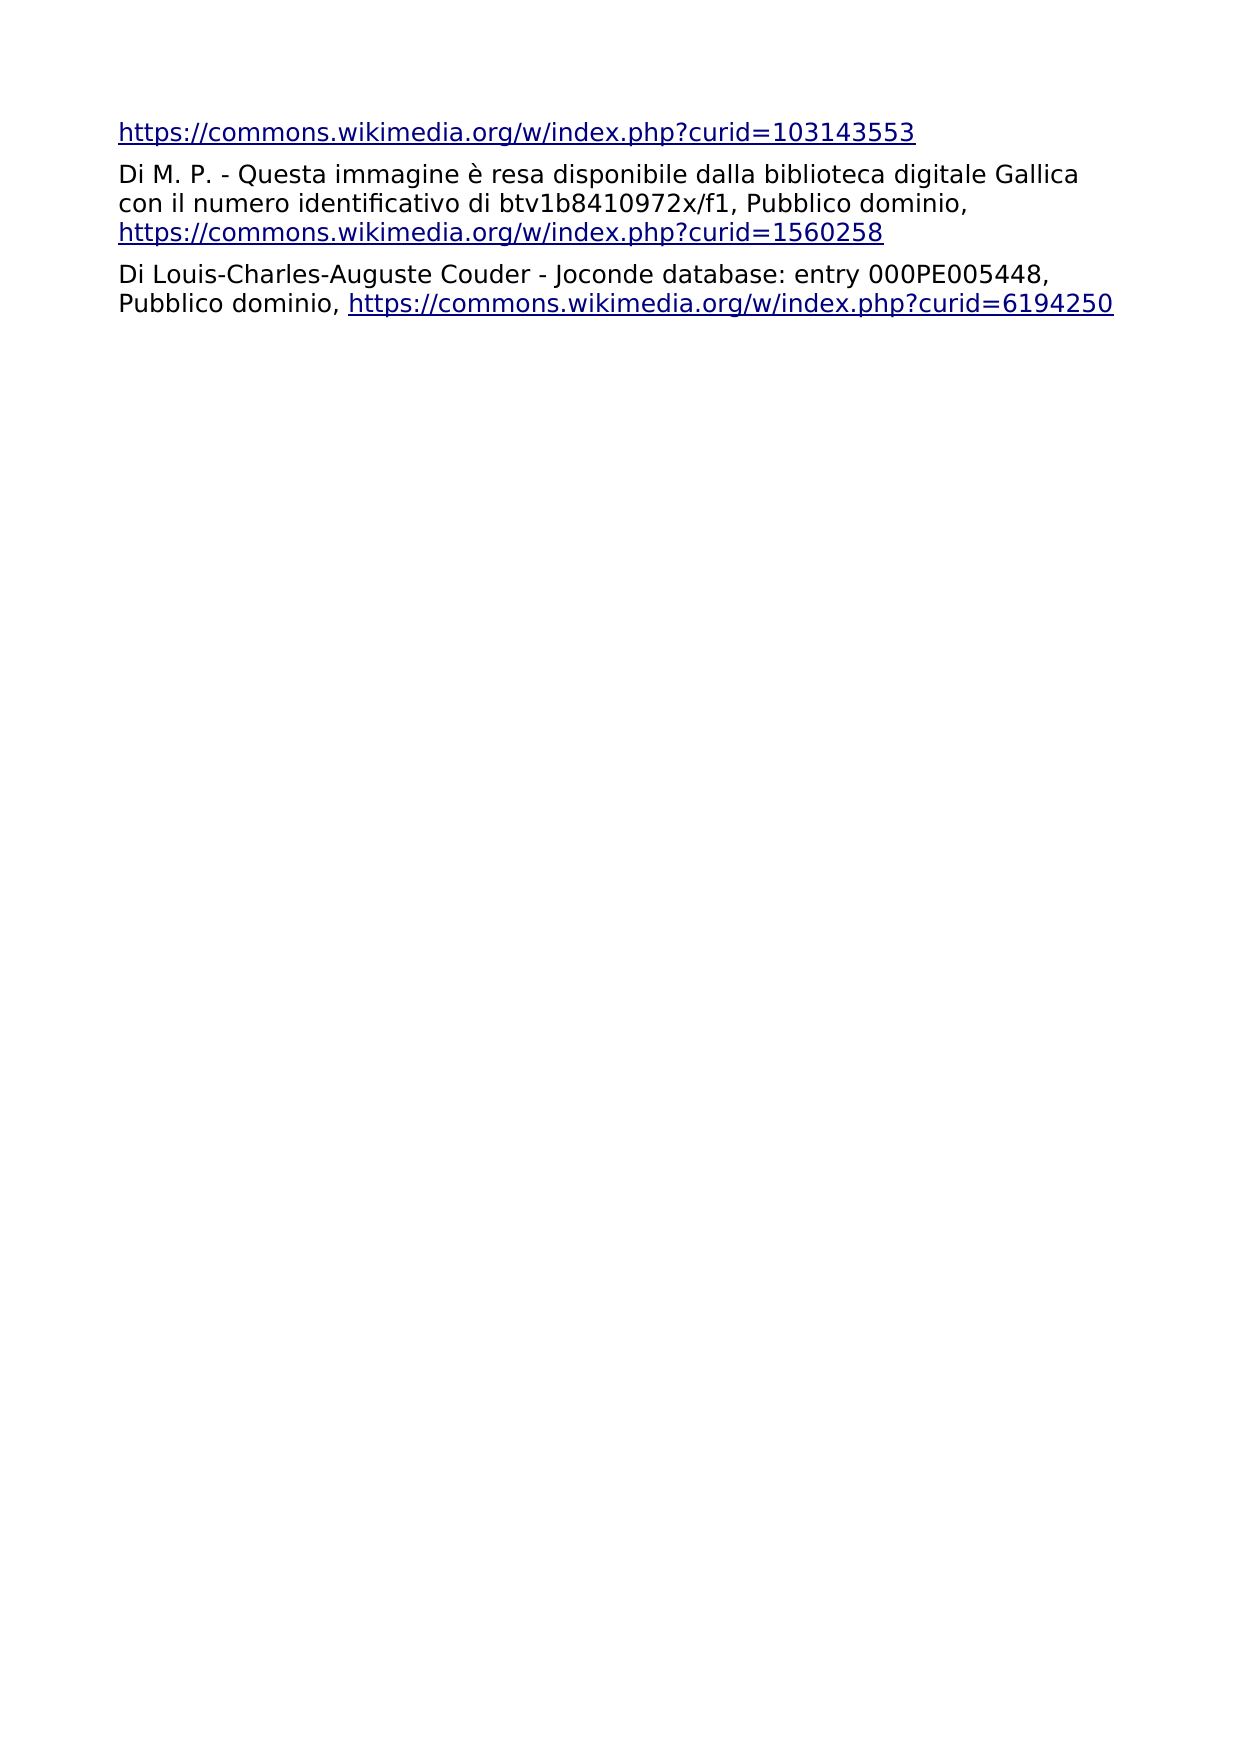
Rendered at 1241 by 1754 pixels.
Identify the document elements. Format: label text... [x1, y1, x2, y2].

text Di Louis-Charles-Auguste Couder - Joconde database: entry 000PE005448, Pubblico dominio, https://commons.wikimedia.org/w/index.php?curid=6194250 [118, 260, 1122, 318]
text https://commons.wikimedia.org/w/index.php?curid=103143553 [118, 118, 1122, 147]
text Di M. P. - Questa immagine è resa disponibile dalla biblioteca digitale Gallica con il numero identificativo di btv1b8410972x/f1, Pubblico dominio, https://commons.wikimedia.org/w/index.php?curid=1560258 [118, 160, 1122, 247]
